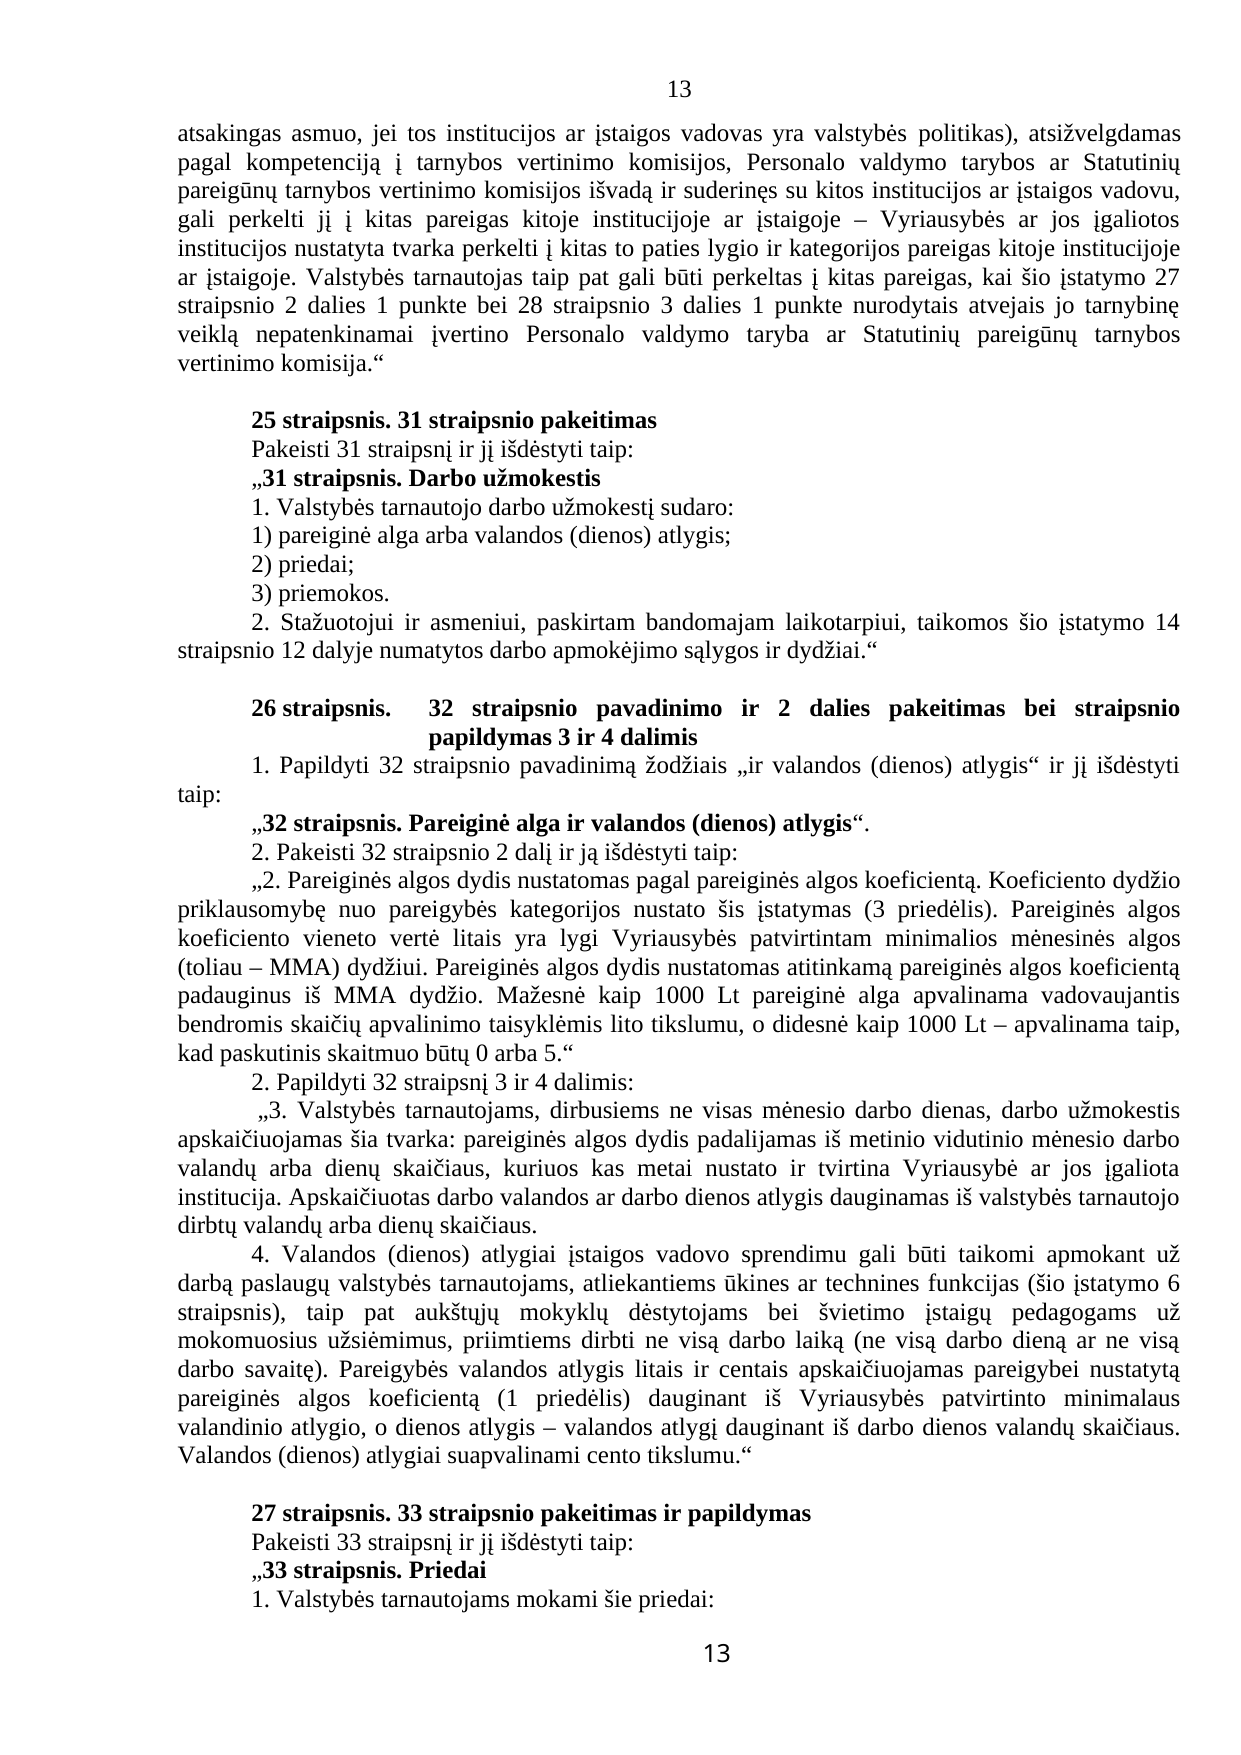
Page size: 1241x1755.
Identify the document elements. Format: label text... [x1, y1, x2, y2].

text 27 straipsnis. 33 straipsnio pakeitimas ir papildymas [177, 1498, 1181, 1527]
text „3. Valstybės tarnautojams, dirbusiems ne visas mėnesio darbo dienas, darbo užmokestis apskaičiuojamas šia tvarka: pareiginės algos dydis padalijamas iš metinio vidutinio mėnesio darbo valandų arba dienų skaičiaus, kuriuos kas metai nustato ir tvirtina Vyriausybė ar jos įgaliota institucija. Apskaičiuotas darbo valandos ar darbo dienos atlygis dauginamas iš valstybės tarnautojo dirbtų valandų arba dienų skaičiaus. [177, 1096, 1181, 1239]
text 4. Valandos (dienos) atlygiai įstaigos vadovo sprendimu gali būti taikomi apmokant už darbą paslaugų valstybės tarnautojams, atliekantiems ūkines ar technines funkcijas (šio įstatymo 6 straipsnis), taip pat aukštųjų mokyklų dėstytojams bei švietimo įstaigų pedagogams už mokomuosius užsiėmimus, priimtiems dirbti ne visą darbo laiką (ne visą darbo dieną ar ne visą darbo savaitę). Pareigybės valandos atlygis litais ir centais apskaičiuojamas pareigybei nustatytą pareiginės algos koeficientą (1 priedėlis) dauginant iš Vyriausybės patvirtinto minimalaus valandinio atlygio, o dienos atlygis – valandos atlygį dauginant iš darbo dienos valandų skaičiaus. Valandos (dienos) atlygiai suapvalinami cento tikslumu.“ [177, 1239, 1181, 1469]
text „32 straipsnis. Pareiginė alga ir valandos (dienos) atlygis“. [177, 808, 1181, 837]
text Pakeisti 33 straipsnį ir jį išdėstyti taip: [177, 1527, 1181, 1556]
text 3) priemokos. [177, 578, 1181, 607]
text 26 straipsnis. 32 straipsnio pavadinimo ir 2 dalies pakeitimas bei straipsnio papildymas 3 ir 4 dalimis [251, 693, 1181, 751]
text „33 straipsnis. Priedai [177, 1556, 1181, 1584]
text 1. Valstybės tarnautojams mokami šie priedai: [177, 1584, 1181, 1613]
text 2. Papildyti 32 straipsnį 3 ir 4 dalimis: [177, 1067, 1181, 1096]
text 1) pareiginė alga arba valandos (dienos) atlygis; [177, 521, 1181, 549]
text Pakeisti 31 straipsnį ir jį išdėstyti taip: [177, 434, 1181, 463]
text 2. Stažuotojui ir asmeniui, paskirtam bandomajam laikotarpiui, taikomos šio įstatymo 14 straipsnio 12 dalyje numatytos darbo apmokėjimo sąlygos ir dydžiai.“ [177, 607, 1181, 664]
text 2) priedai; [177, 549, 1181, 578]
text 25 straipsnis. 31 straipsnio pakeitimas [177, 406, 1181, 434]
text „2. Pareiginės algos dydis nustatomas pagal pareiginės algos koeficientą. Koeficiento dydžio priklausomybę nuo pareigybės kategorijos nustato šis įstatymas (3 priedėlis). Pareiginės algos koeficiento vieneto vertė litais yra lygi Vyriausybės patvirtintam minimalios mėnesinės algos (toliau – MMA) dydžiui. Pareiginės algos dydis nustatomas atitinkamą pareiginės algos koeficientą padauginus iš MMA dydžio. Mažesnė kaip 1000 Lt pareiginė alga apvalinama vadovaujantis bendromis skaičių apvalinimo taisyklėmis lito tikslumu, o didesnė kaip 1000 Lt – apvalinama taip, kad paskutinis skaitmuo būtų 0 arba 5.“ [177, 866, 1181, 1067]
text atsakingas asmuo, jei tos institucijos ar įstaigos vadovas yra valstybės politikas), atsižvelgdamas pagal kompetenciją į tarnybos vertinimo komisijos, Personalo valdymo tarybos ar Statutinių pareigūnų tarnybos vertinimo komisijos išvadą ir suderinęs su kitos institucijos ar įstaigos vadovu, gali perkelti jį į kitas pareigas kitoje institucijoje ar įstaigoje – Vyriausybės ar jos įgaliotos institucijos nustatyta tvarka perkelti į kitas to paties lygio ir kategorijos pareigas kitoje institucijoje ar įstaigoje. Valstybės tarnautojas taip pat gali būti perkeltas į kitas pareigas, kai šio įstatymo 27 straipsnio 2 dalies 1 punkte bei 28 straipsnio 3 dalies 1 punkte nurodytais atvejais jo tarnybinę veiklą nepatenkinamai įvertino Personalo valdymo taryba ar Statutinių pareigūnų tarnybos vertinimo komisija.“ [177, 118, 1181, 377]
text 1. Papildyti 32 straipsnio pavadinimą žodžiais „ir valandos (dienos) atlygis“ ir jį išdėstyti taip: [177, 751, 1181, 808]
text „31 straipsnis. Darbo užmokestis [177, 463, 1181, 492]
text 2. Pakeisti 32 straipsnio 2 dalį ir ją išdėstyti taip: [177, 837, 1181, 866]
text 1. Valstybės tarnautojo darbo užmokestį sudaro: [177, 492, 1181, 521]
